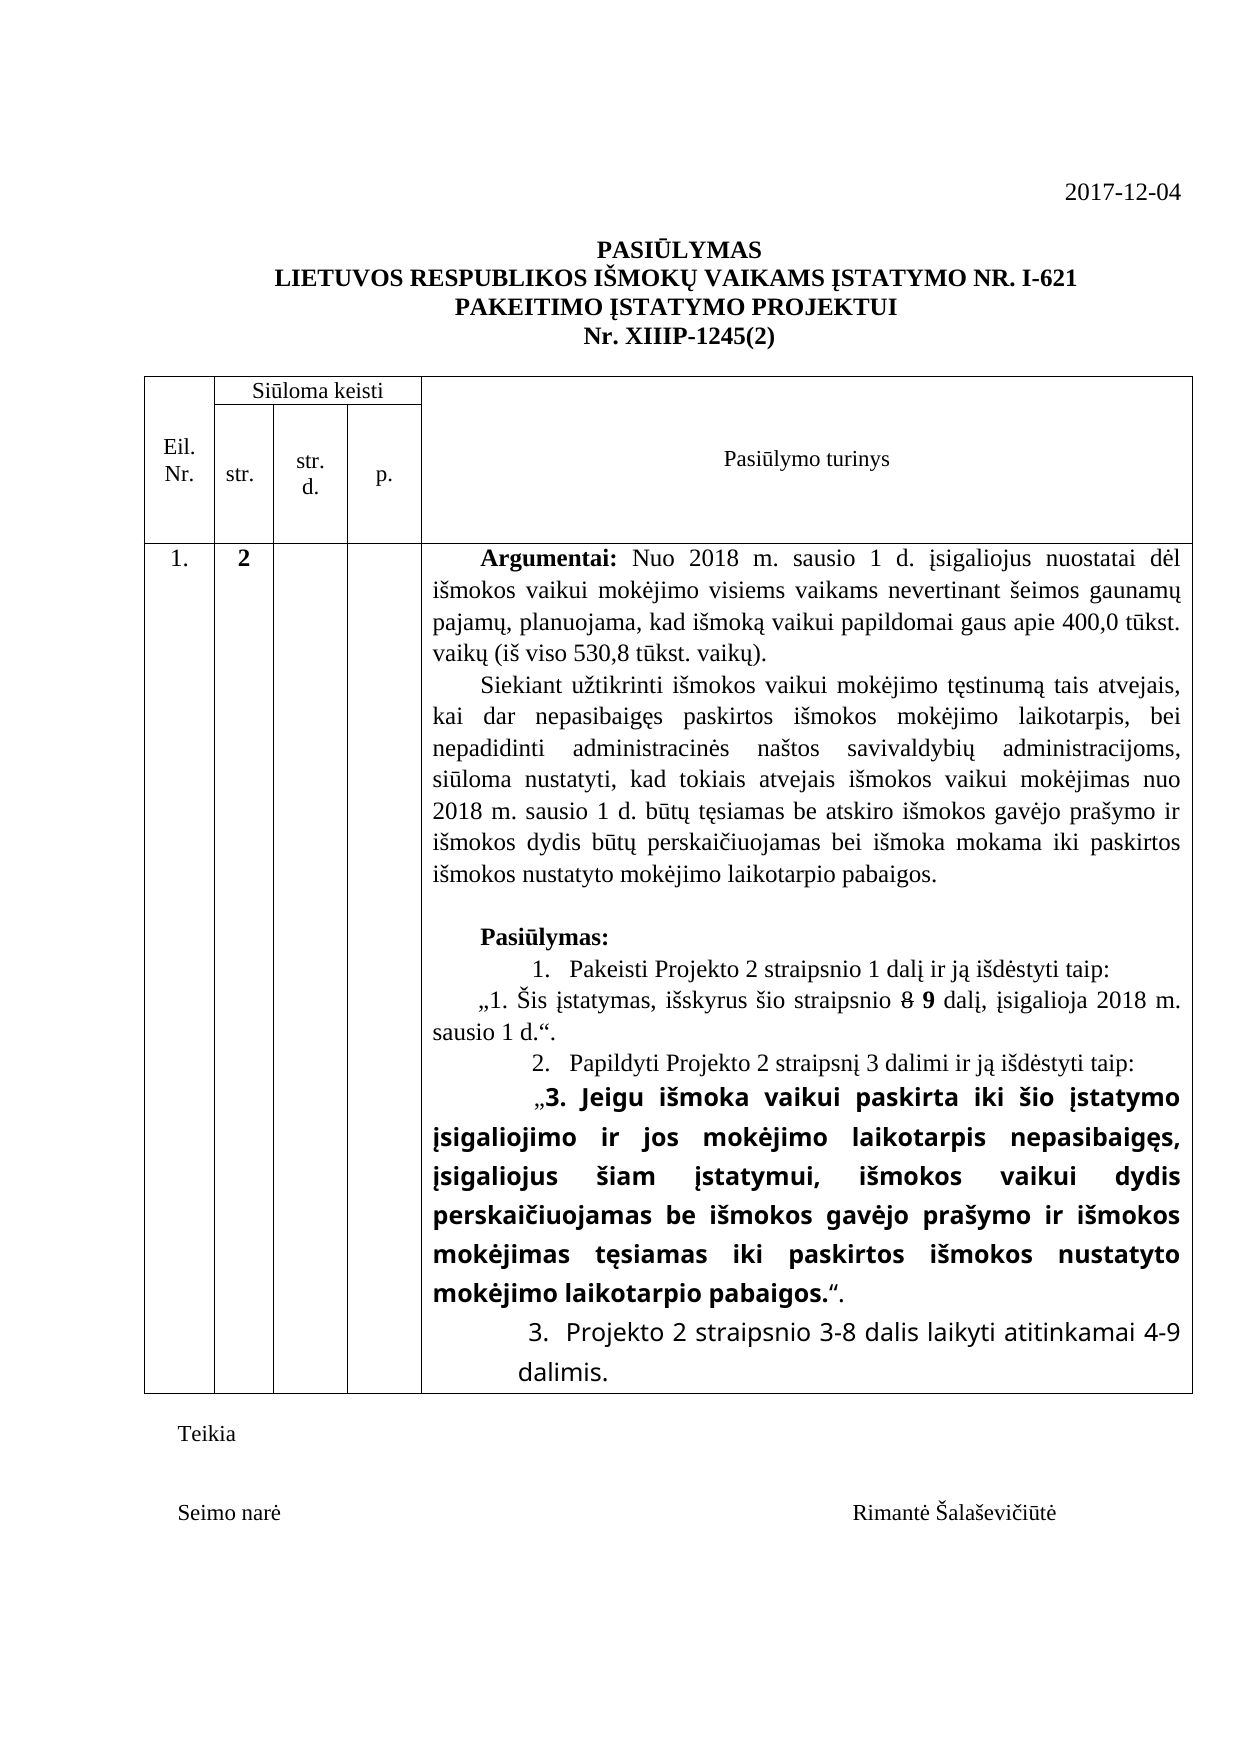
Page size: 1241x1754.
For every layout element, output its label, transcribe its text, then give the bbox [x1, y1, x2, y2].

table_cell p. [348, 405, 421, 542]
table_cell str. d. [274, 405, 347, 542]
table_cell 2 [215, 544, 273, 1392]
table_cell [274, 544, 347, 1392]
table_cell str. [215, 405, 273, 542]
table_cell [348, 544, 421, 1392]
text LIETUVOS RESPUBLIKOS IŠMOKŲ VAIKAMS ĮSTATYMO NR. I-621 [177, 263, 1181, 292]
table_header Siūloma keisti [215, 377, 421, 403]
table_cell Argumentai: Nuo 2018 m. sausio 1 d. įsigaliojus nuostatai dėl išmokos vaikui mokėjimo visiems vaikams nevertinant šeimos gaunamų pajamų, planuojama, kad išmoką vaikui papildomai gaus apie 400,0 tūkst. vaikų (iš viso 530,8 tūkst. vaikų). Siekiant užtikrinti išmokos vaikui mokėjimo tęstinumą tais atvejais, kai dar nepasibaigęs paskirtos išmokos mokėjimo laikotarpis, bei nepadidinti administracinės naštos savivaldybių administracijoms, siūloma nustatyti, kad tokiais atvejais išmokos vaikui mokėjimas nuo 2018 m. sausio 1 d. būtų tęsiamas be atskiro išmokos gavėjo prašymo ir išmokos dydis būtų perskaičiuojamas bei išmoka mokama iki paskirtos išmokos nustatyto mokėjimo laikotarpio pabaigos. Pasiūlymas: Pakeisti Projekto 2 straipsnio 1 dalį ir ją išdėstyti taip: „1. Šis įstatymas, išskyrus šio straipsnio 8 9 dalį, įsigalioja 2018 m. sausio 1 d.“. Papildyti Projekto 2 straipsnį 3 dalimi ir ją išdėstyti taip: „3. Jeigu išmoka vaikui paskirta iki šio įstatymo įsigaliojimo ir jos mokėjimo laikotarpis nepasibaigęs, įsigaliojus šiam įstatymui, išmokos vaikui dydis perskaičiuojamas be išmokos gavėjo prašymo ir išmokos mokėjimas tęsiamas iki paskirtos išmokos nustatyto mokėjimo laikotarpio pabaigos.“. Projekto 2 straipsnio 3-8 dalis laikyti atitinkamai 4-9 dalimis. [422, 544, 1192, 1392]
text PAKEITIMO ĮSTATYMO PROJEKTUI [177, 292, 1181, 321]
table_cell 1. [145, 544, 214, 1392]
text Nr. XIIIP-1245(2) [177, 321, 1181, 350]
table_header Pasiūlymo turinys [422, 377, 1192, 542]
table_header Eil. Nr. [145, 377, 214, 542]
text Teikia [177, 1420, 1181, 1446]
text PASIŪLYMAS [177, 235, 1181, 263]
text Seimo narė Rimantė Šalaševičiūtė [177, 1499, 1181, 1525]
text 2017-12-04 [177, 177, 1181, 206]
